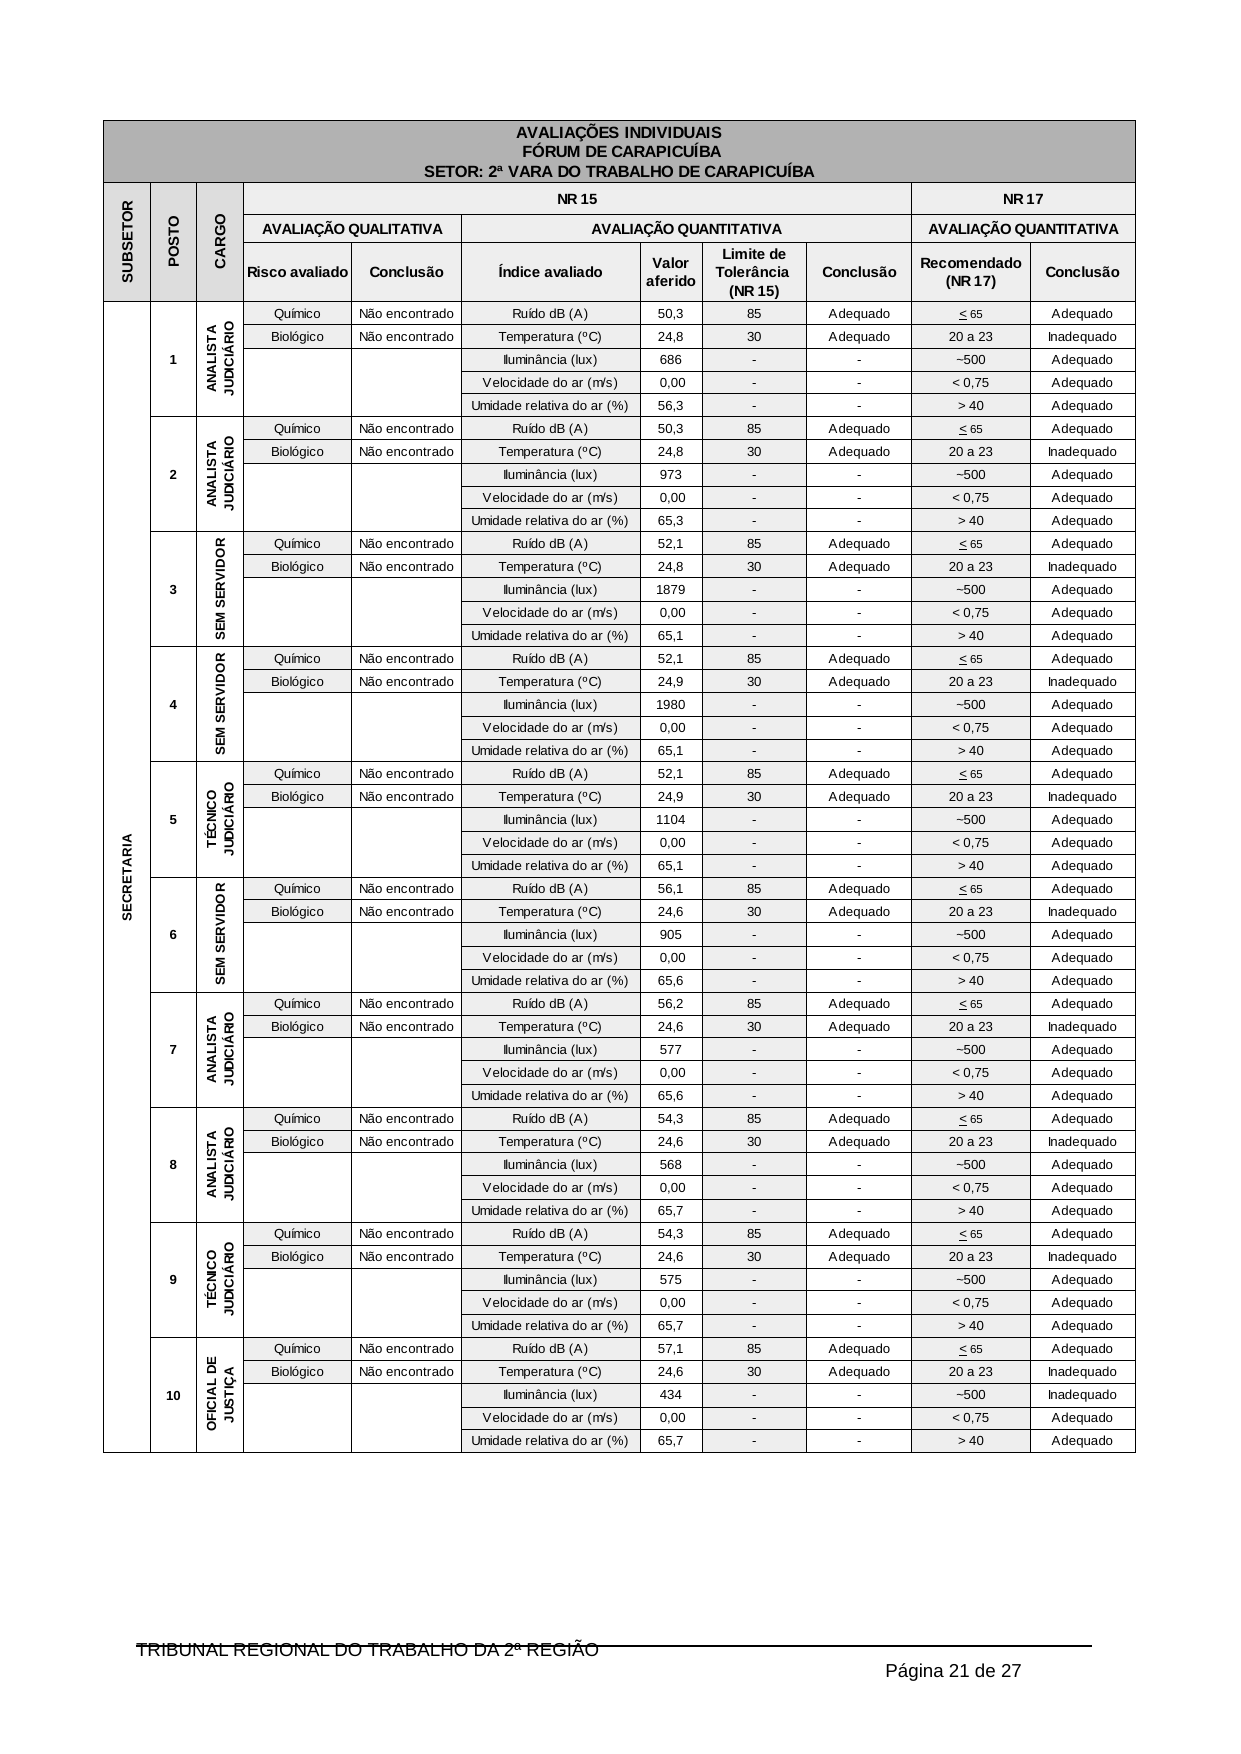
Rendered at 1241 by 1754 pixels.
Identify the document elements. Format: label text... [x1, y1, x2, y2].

text e [136, 75, 1104, 104]
